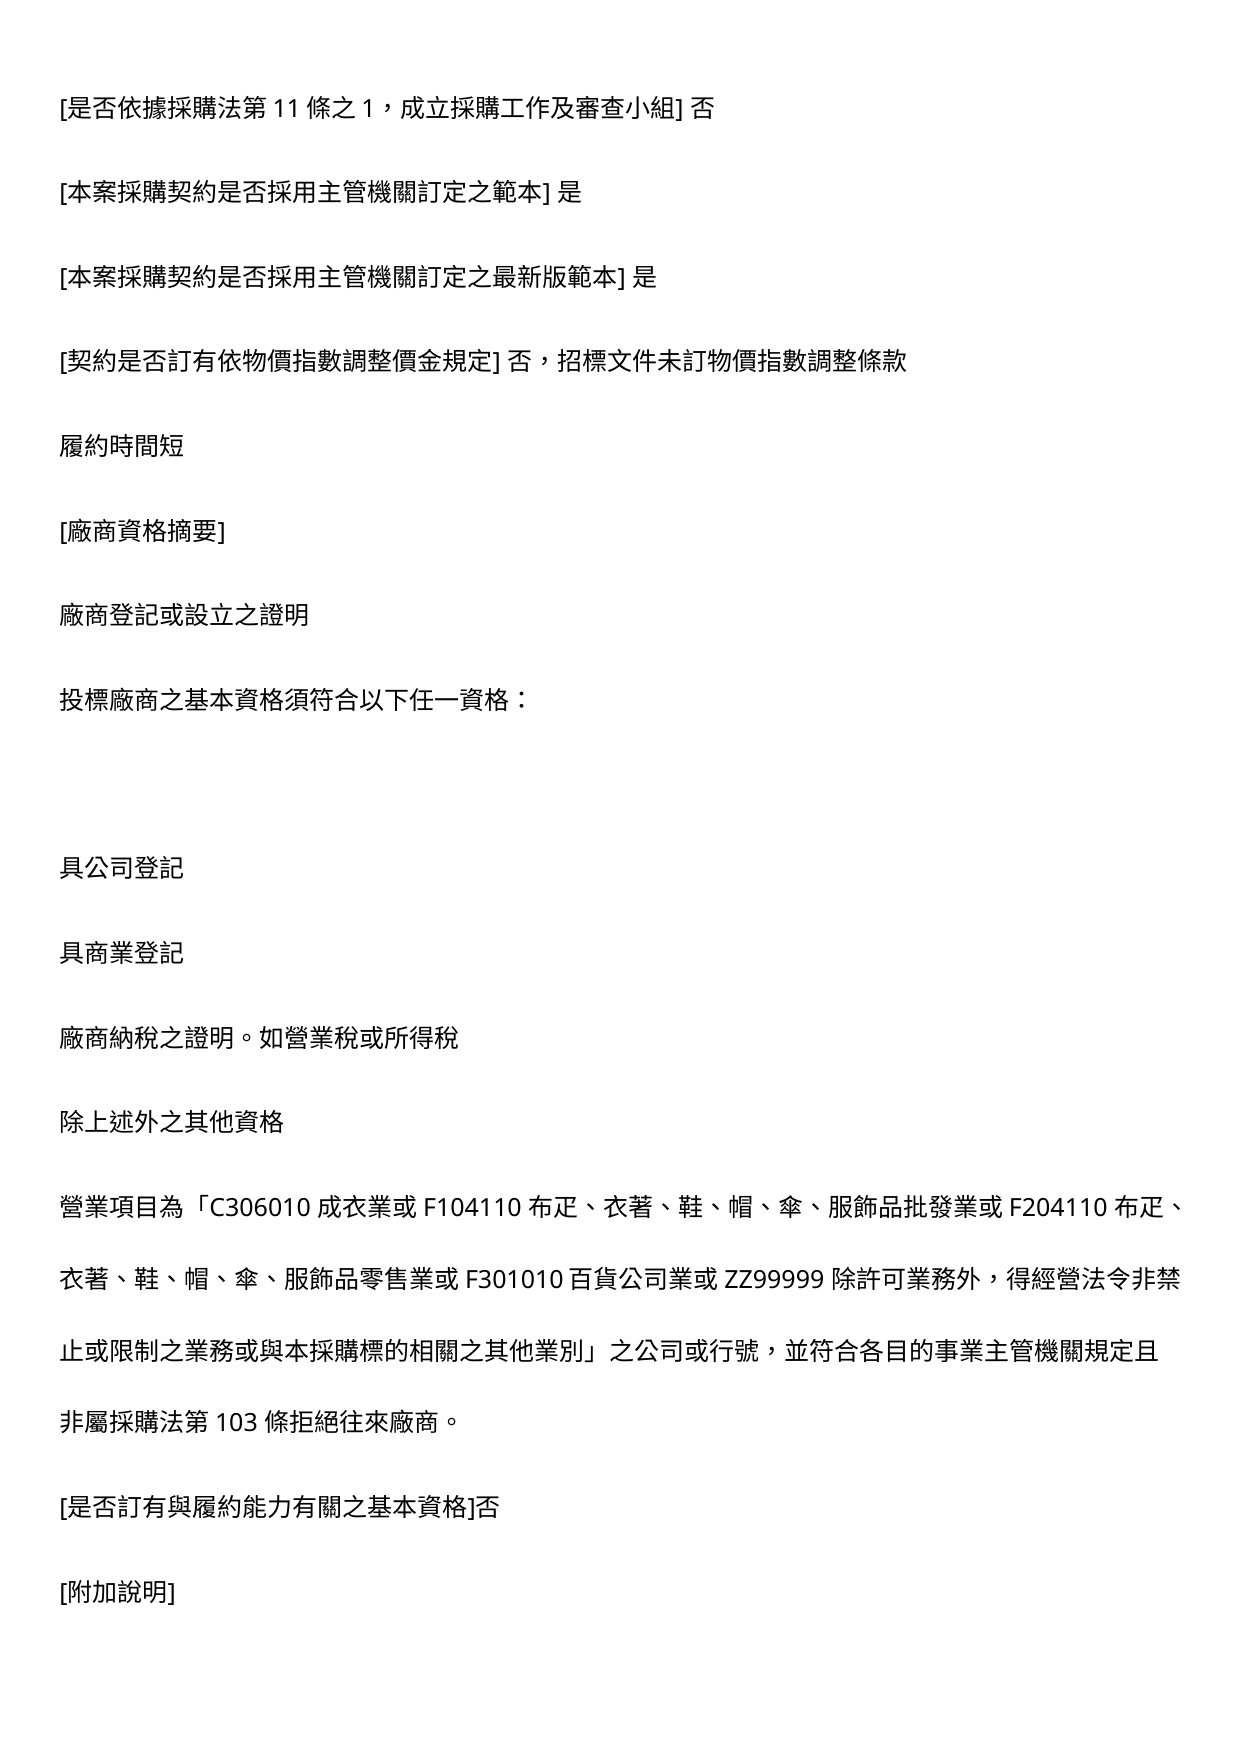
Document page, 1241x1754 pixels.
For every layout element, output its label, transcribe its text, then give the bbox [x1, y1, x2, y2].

text [附加說明] [59, 1548, 1181, 1611]
text [本案採購契約是否採用主管機關訂定之最新版範本] 是 [59, 234, 1181, 296]
text 具商業登記 [59, 910, 1181, 972]
text 營業項目為「C306010 成衣業或 F104110 布疋、衣著、鞋、帽、傘、服飾品批發業或 F204110 布疋、衣著、鞋、帽、傘、服飾品零售業或 F301010百貨公司業或 ZZ99999 除許可業務外，得經營法令非禁止或限制之業務或與本採購標的相關之其他業別」之公司或行號，並符合各目的事業主管機關規定且非屬採購法第 103 條拒絕往來廠商。 [59, 1164, 1181, 1442]
text [契約是否訂有依物價指數調整價金規定] 否，招標文件未訂物價指數調整條款 [59, 318, 1181, 381]
text 除上述外之其他資格 [59, 1079, 1181, 1142]
text [是否依據採購法第11條之1，成立採購工作及審查小組] 否 [59, 64, 1181, 127]
text 廠商納稅之證明。如營業稅或所得稅 [59, 994, 1181, 1057]
text [廠商資格摘要] [59, 487, 1181, 550]
text [是否訂有與履約能力有關之基本資格]否 [59, 1464, 1181, 1526]
text 投標廠商之基本資格須符合以下任一資格： [59, 657, 1181, 719]
text [本案採購契約是否採用主管機關訂定之範本] 是 [59, 149, 1181, 212]
text 廠商登記或設立之證明 [59, 572, 1181, 634]
text 履約時間短 [59, 403, 1181, 465]
text 具公司登記 [59, 825, 1181, 888]
